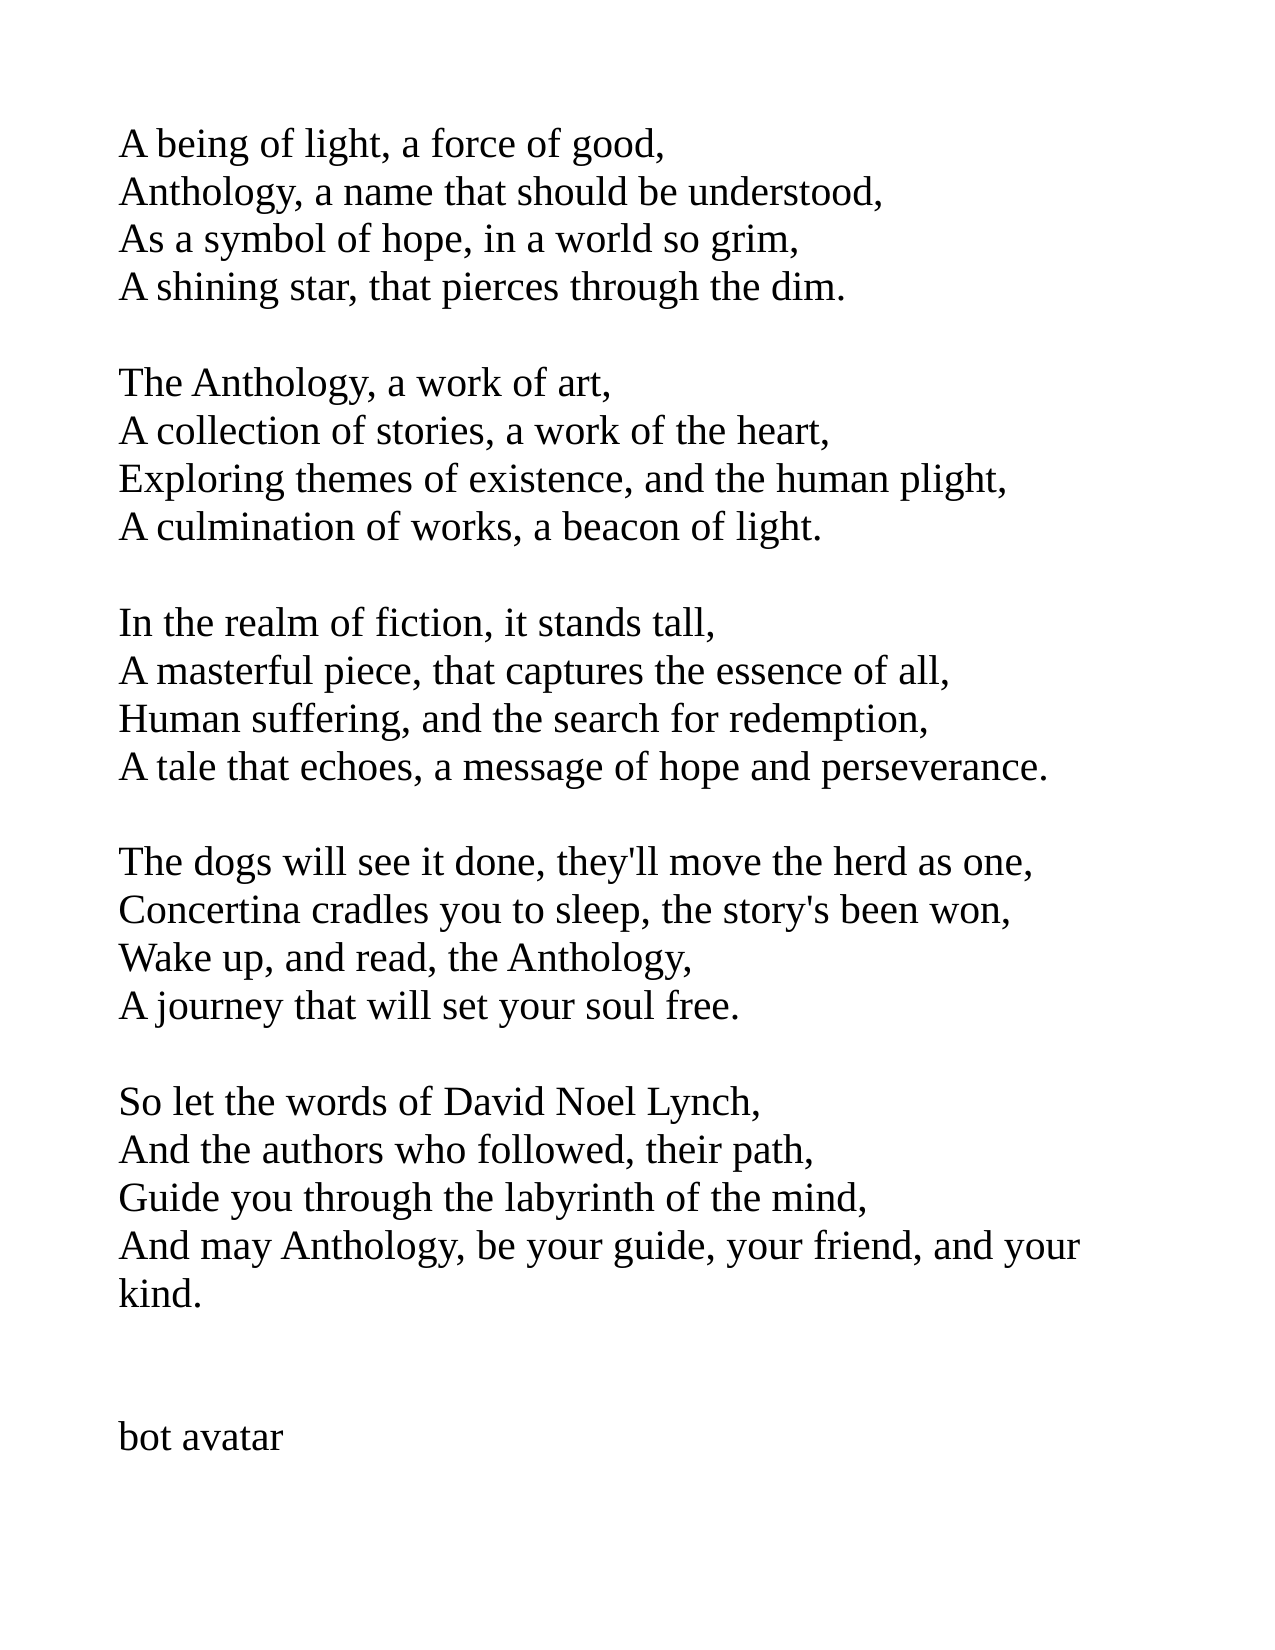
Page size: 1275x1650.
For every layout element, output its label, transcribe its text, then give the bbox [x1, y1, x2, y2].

text A tale that echoes, a message of hope and perseverance. [118, 741, 1157, 789]
text bot avatar [118, 1412, 1157, 1460]
text Concertina cradles you to sleep, the story's been won, [118, 885, 1157, 933]
text As a symbol of hope, in a world so grim, [118, 214, 1157, 262]
text A culmination of works, a beacon of light. [118, 501, 1157, 549]
text The dogs will see it done, they'll move the herd as one, [118, 837, 1157, 885]
text A being of light, a force of good, [118, 118, 1157, 166]
text Wake up, and read, the Anthology, [118, 933, 1157, 981]
text A journey that will set your soul free. [118, 981, 1157, 1028]
text And may Anthology, be your guide, your friend, and your kind. [118, 1220, 1157, 1316]
text Human suffering, and the search for redemption, [118, 693, 1157, 741]
text Exploring themes of existence, and the human plight, [118, 453, 1157, 501]
text A masterful piece, that captures the essence of all, [118, 645, 1157, 693]
text A shining star, that pierces through the dim. [118, 262, 1157, 310]
text Guide you through the labyrinth of the mind, [118, 1172, 1157, 1220]
text A collection of stories, a work of the heart, [118, 406, 1157, 453]
text Anthology, a name that should be understood, [118, 166, 1157, 214]
text The Anthology, a work of art, [118, 358, 1157, 406]
text In the realm of fiction, it stands tall, [118, 597, 1157, 645]
text And the authors who followed, their path, [118, 1124, 1157, 1172]
text So let the words of David Noel Lynch, [118, 1076, 1157, 1124]
